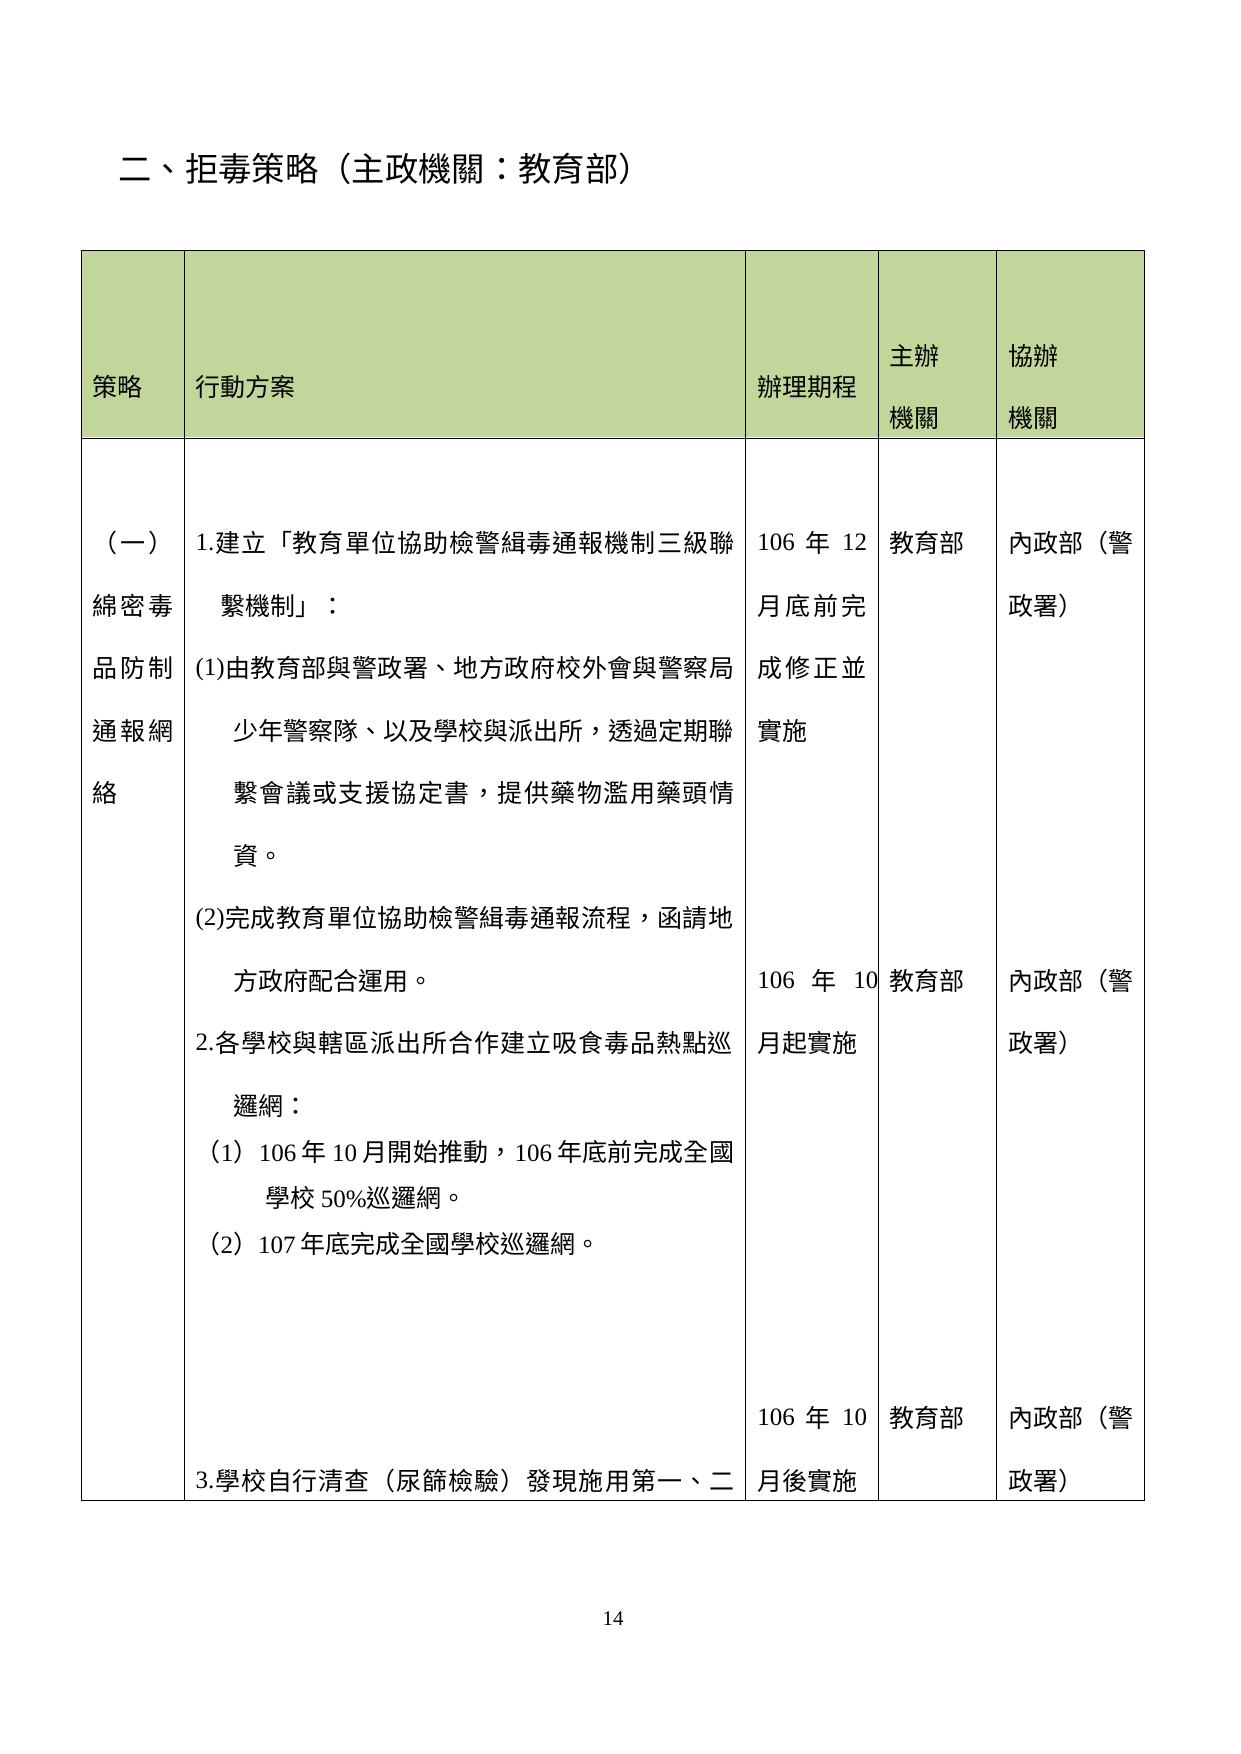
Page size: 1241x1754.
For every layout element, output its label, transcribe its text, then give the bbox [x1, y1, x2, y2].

table_cell 1.建立「教育單位協助檢警緝毒通報機制三級聯繫機制」： (1)由教育部與警政署、地方政府校外會與警察局少年警察隊、以及學校與派出所，透過定期聯繫會議或支援協定書，提供藥物濫用藥頭情資。 (2)完成教育單位協助檢警緝毒通報流程，函請地方政府配合運用。 2.各學校與轄區派出所合作建立吸食毒品熱點巡邏網： （1）106年10月開始推動，106年底前完成全國學校50%巡邏網。 （2）107年底完成全國學校巡邏網。 3.學校自行清查（尿篩檢驗）發現施用第一、二 [185, 439, 745, 1500]
table_header 行動方案 [185, 251, 745, 437]
table_header 辦理期程 [746, 251, 878, 437]
table_cell （一）綿密毒品防制通報網絡 [82, 439, 184, 1500]
table_cell 教育部 教育部 教育部 [879, 439, 996, 1500]
table_cell 內政部（警政署） 內政部（警政署） 內政部（警政署） [997, 439, 1144, 1500]
text 二、拒毒策略（主政機關：教育部） [118, 125, 1107, 187]
table_header 主辦 機關 [879, 251, 996, 437]
table_header 協辦 機關 [997, 251, 1144, 437]
table_header 策略 [82, 251, 184, 437]
table_cell 106年12月底前完成修正並實施 106年10月起實施 106年10月後實施 [746, 439, 878, 1500]
